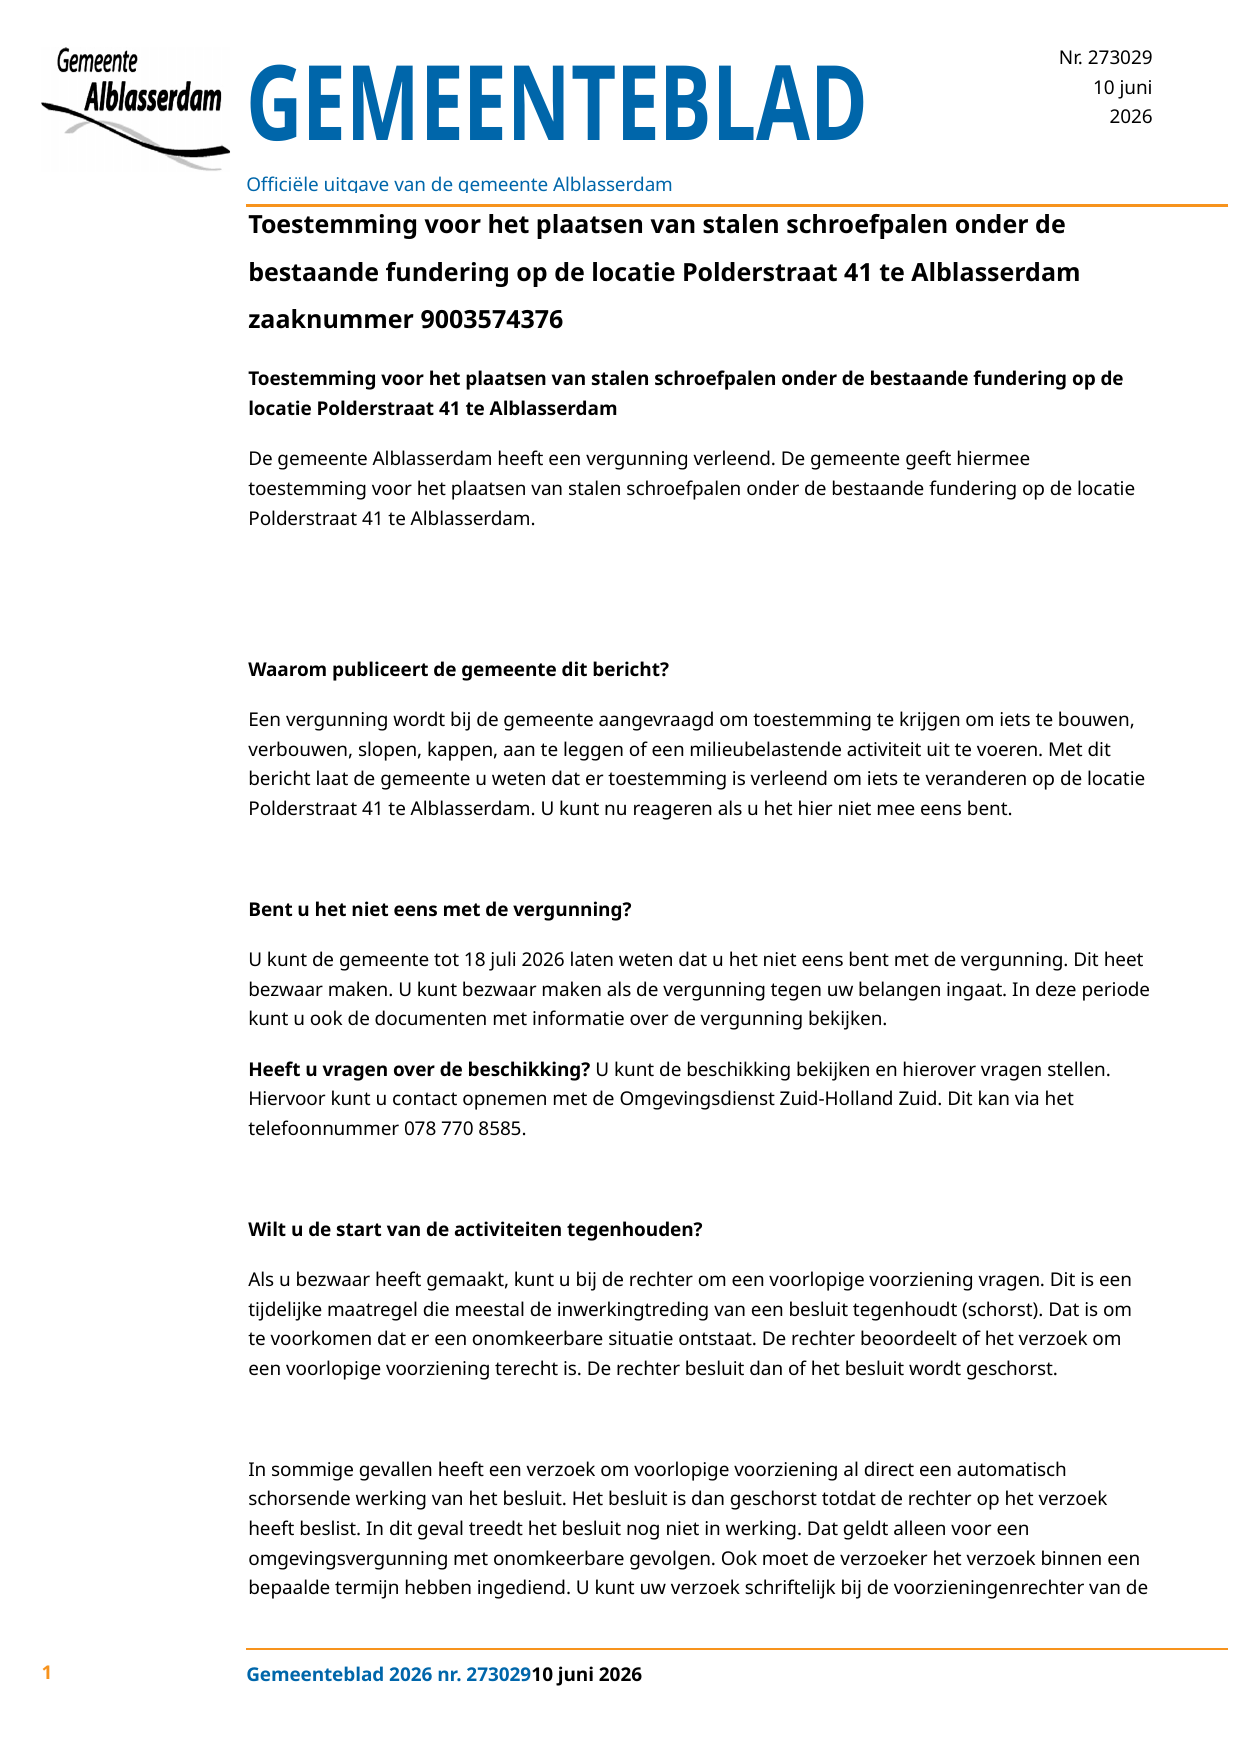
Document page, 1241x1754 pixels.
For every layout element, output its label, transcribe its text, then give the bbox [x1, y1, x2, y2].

text Wilt u de start van de activiteiten tegenhouden? [248, 1216, 1152, 1242]
picture [41, 47, 231, 172]
text Toestemming voor het plaatsen van stalen schroefpalen onder de bestaande fundering op de locatie Polderstraat 41 te Alblasserdam zaaknummer 9003574376 [248, 207, 1152, 336]
text Heeft u vragen over de beschikking? U kunt de beschikking bekijken en hierover vragen stellen. Hiervoor kunt u contact opnemen met de Omgevingsdienst Zuid-Holland Zuid. Dit kan via het telefoonnummer 078 770 8585. [248, 1056, 1152, 1141]
text U kunt de gemeente tot 18 juli 2026 laten weten dat u het niet eens bent met de vergunning. Dit heet bezwaar maken. U kunt bezwaar maken als de vergunning tegen uw belangen ingaat. In deze periode kunt u ook de documenten met informatie over de vergunning bekijken. [248, 946, 1152, 1031]
text In sommige gevallen heeft een verzoek om voorlopige voorziening al direct een automatisch schorsende werking van het besluit. Het besluit is dan geschorst totdat de rechter op het verzoek heeft beslist. In dit geval treedt het besluit nog niet in werking. Dat geldt alleen voor een omgevingsvergunning met onomkeerbare gevolgen. Ook moet de verzoeker het verzoek binnen een bepaalde termijn hebben ingediend. U kunt uw verzoek schriftelijk bij de voorzieningenrechter van de [248, 1456, 1152, 1600]
text Toestemming voor het plaatsen van stalen schroefpalen onder de bestaande fundering op de locatie Polderstraat 41 te Alblasserdam [248, 366, 1152, 421]
text Waarom publiceert de gemeente dit bericht? [248, 656, 1152, 682]
text Als u bezwaar heeft gemaakt, kunt u bij de rechter om een voorlopige voorziening vragen. Dit is een tijdelijke maatregel die meestal de inwerkingtreding van een besluit tegenhoudt (schorst). Dat is om te voorkomen dat er een onomkeerbare situatie ontstaat. De rechter beoordeelt of het verzoek om een voorlopige voorziening terecht is. De rechter besluit dan of het besluit wordt geschorst. [248, 1266, 1152, 1381]
text Een vergunning wordt bij de gemeente aangevraagd om toestemming te krijgen om iets te bouwen, verbouwen, slopen, kappen, aan te leggen of een milieubelastende activiteit uit te voeren. Met dit bericht laat de gemeente u weten dat er toestemming is verleend om iets te veranderen op de locatie Polderstraat 41 te Alblasserdam. U kunt nu reageren als u het hier niet mee eens bent. [248, 706, 1152, 821]
text Bent u het niet eens met de vergunning? [248, 896, 1152, 922]
text De gemeente Alblasserdam heeft een vergunning verleend. De gemeente geeft hiermee toestemming voor het plaatsen van stalen schroefpalen onder de bestaande fundering op de locatie Polderstraat 41 te Alblasserdam. [248, 446, 1152, 530]
